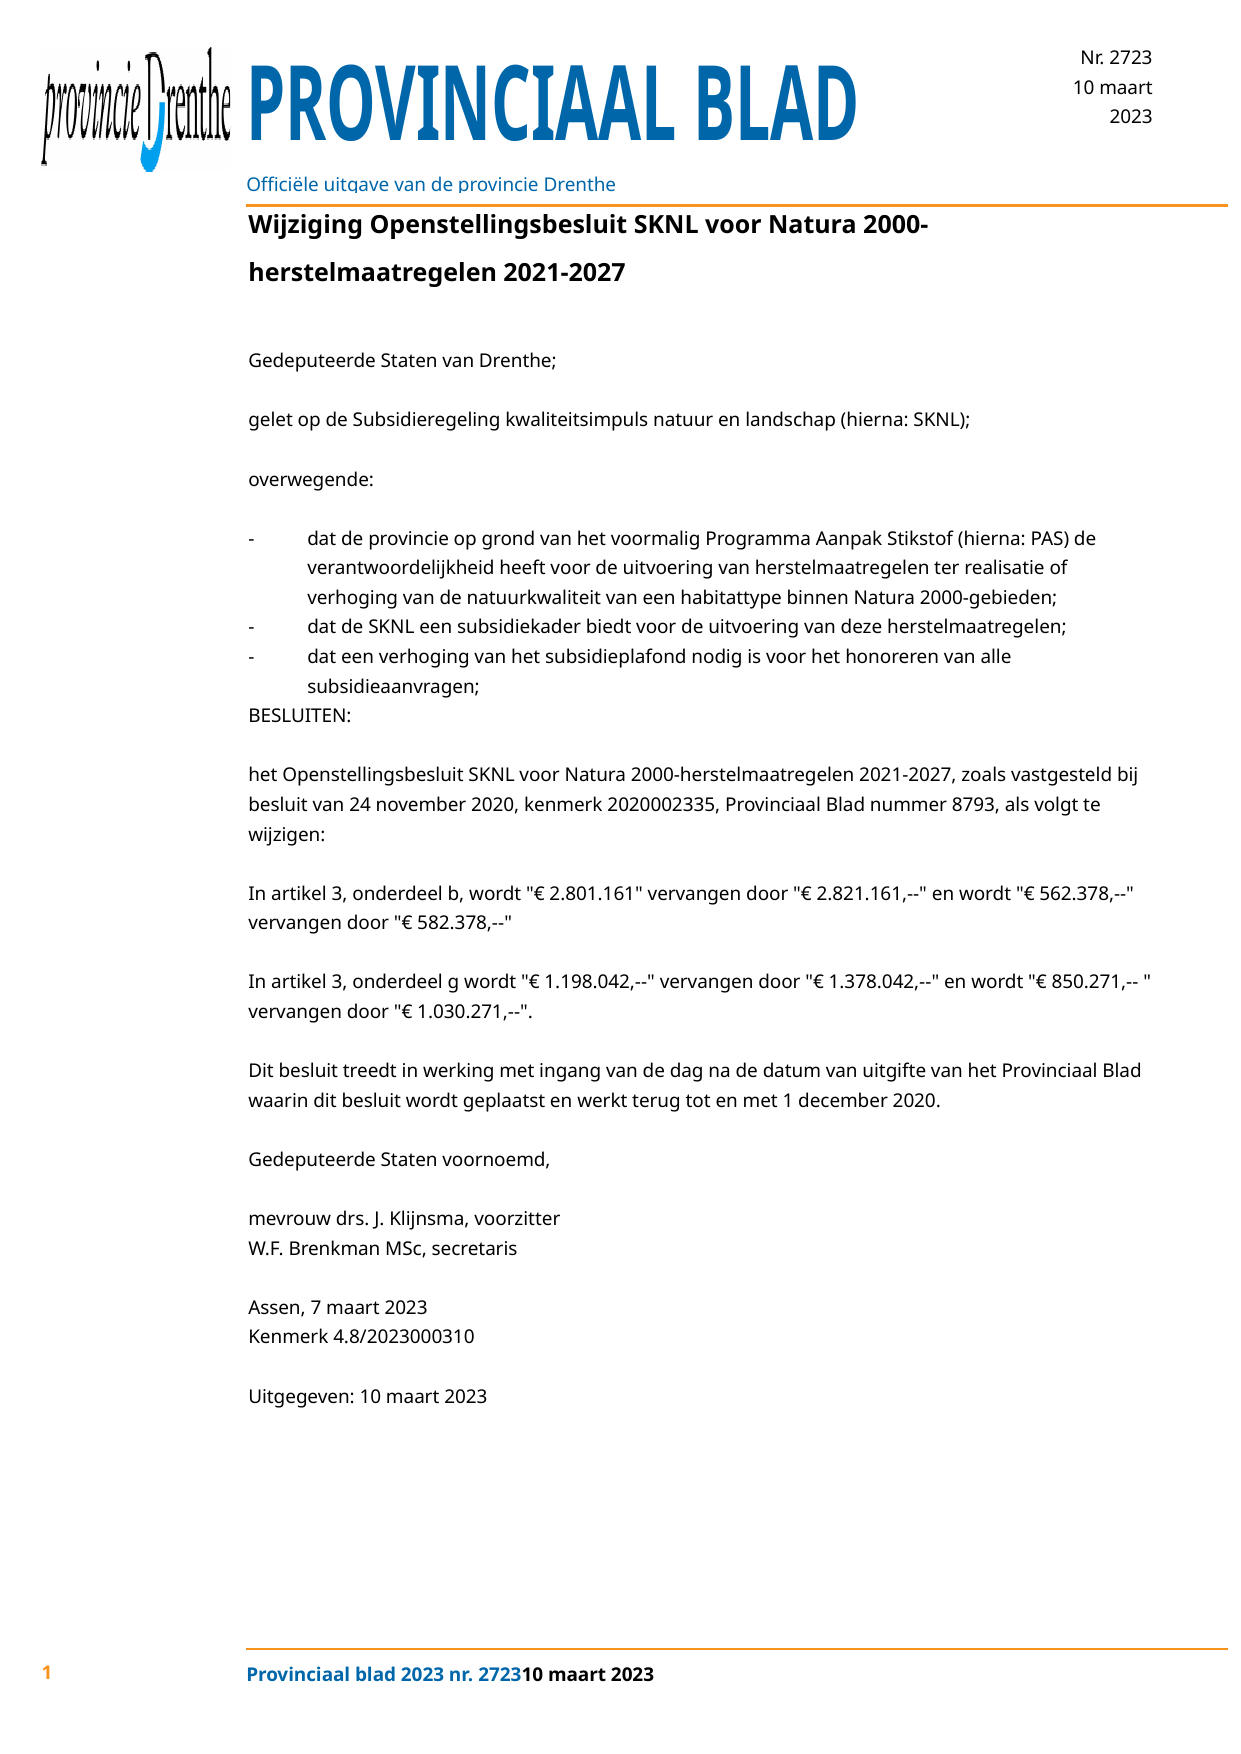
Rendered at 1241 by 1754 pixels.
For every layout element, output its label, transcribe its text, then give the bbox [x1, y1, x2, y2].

text Dit besluit treedt in werking met ingang van de dag na de datum van uitgifte van het Provinciaal Blad waarin dit besluit wordt geplaatst en werkt terug tot en met 1 december 2020. [248, 1057, 1152, 1113]
picture [41, 47, 231, 172]
text mevrouw drs. J. Klijnsma, voorzitter [248, 1205, 1152, 1231]
list dat de SKNL een subsidiekader biedt voor de uitvoering van deze herstelmaatregelen; [248, 614, 1152, 639]
list dat een verhoging van het subsidieplafond nodig is voor het honoreren van alle subsidieaanvragen; [248, 643, 1152, 699]
text overwegende: [248, 466, 1152, 492]
text In artikel 3, onderdeel g wordt "€ 1.198.042,--" vervangen door "€ 1.378.042,--" en wordt "€ 850.271,-- " vervangen door "€ 1.030.271,--". [248, 969, 1152, 1024]
text W.F. Brenkman MSc, secretaris [248, 1235, 1152, 1261]
text Assen, 7 maart 2023 [248, 1294, 1152, 1320]
text Uitgegeven: 10 maart 2023 [248, 1383, 1152, 1409]
text Gedeputeerde Staten van Drenthe; [248, 347, 1152, 373]
text Wijziging Openstellingsbesluit SKNL voor Natura 2000-herstelmaatregelen 2021-2027 [248, 207, 1152, 288]
text Kenmerk 4.8/2023000310 [248, 1324, 1152, 1349]
list dat de provincie op grond van het voormalig Programma Aanpak Stikstof (hierna: PAS) de verantwoordelijkheid heeft voor de uitvoering van herstelmaatregelen ter realisatie of verhoging van de natuurkwaliteit van een habitattype binnen Natura 2000-gebieden; [248, 525, 1152, 610]
text In artikel 3, onderdeel b, wordt "€ 2.801.161" vervangen door "€ 2.821.161,--" en wordt "€ 562.378,--" vervangen door "€ 582.378,--" [248, 880, 1152, 935]
text gelet op de Subsidieregeling kwaliteitsimpuls natuur en landschap (hierna: SKNL); [248, 407, 1152, 432]
text BESLUITEN: [248, 702, 1152, 728]
text Gedeputeerde Staten voornoemd, [248, 1146, 1152, 1172]
text het Openstellingsbesluit SKNL voor Natura 2000-herstelmaatregelen 2021-2027, zoals vastgesteld bij besluit van 24 november 2020, kenmerk 2020002335, Provinciaal Blad nummer 8793, als volgt te wijzigen: [248, 762, 1152, 847]
